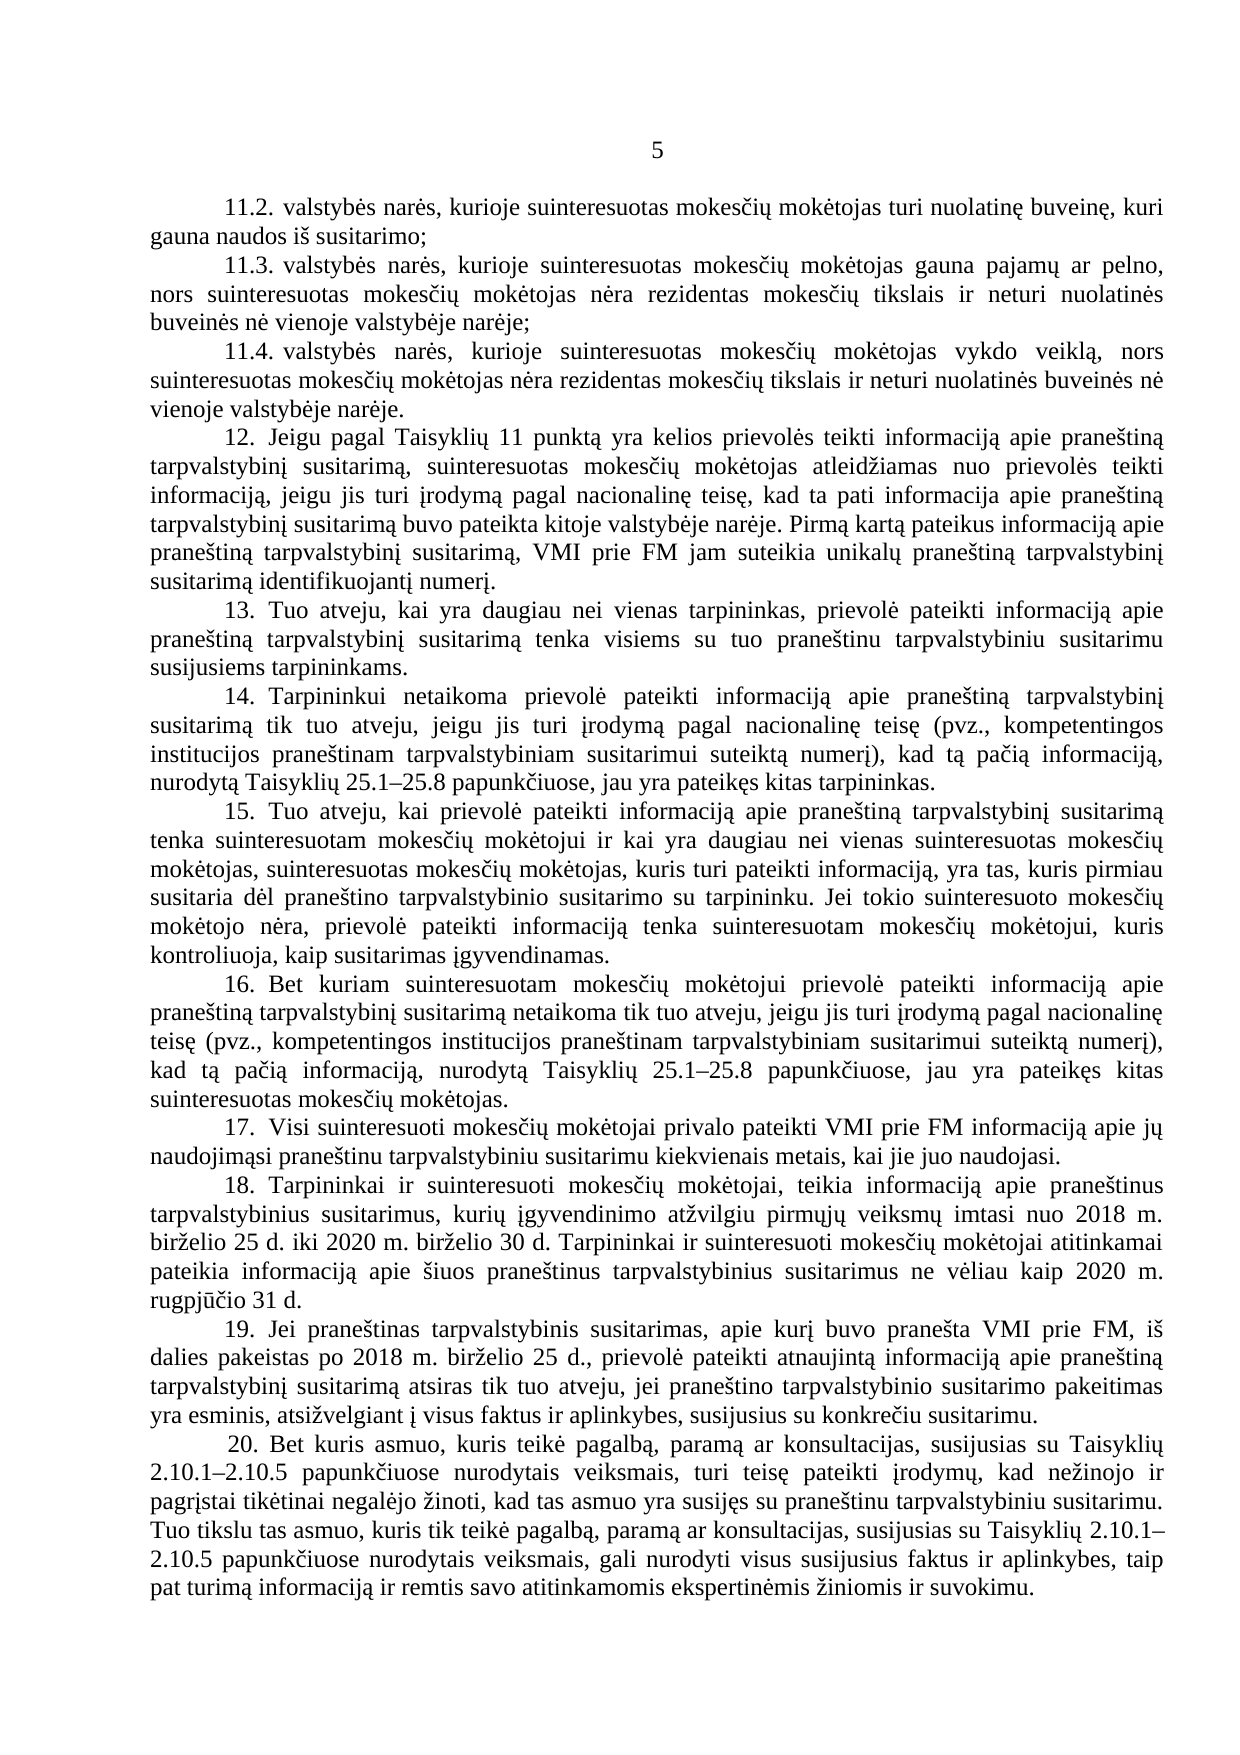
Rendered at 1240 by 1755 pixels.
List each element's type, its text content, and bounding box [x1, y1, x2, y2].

text 13. Tuo atveju, kai yra daugiau nei vienas tarpininkas, prievolė pateikti informaciją apie praneštiną tarpvalstybinį susitarimą tenka visiems su tuo praneštinu tarpvalstybiniu susitarimu susijusiems tarpininkams. [150, 595, 1164, 681]
text 18. Tarpininkai ir suinteresuoti mokesčių mokėtojai, teikia informaciją apie praneštinus tarpvalstybinius susitarimus, kurių įgyvendinimo atžvilgiu pirmųjų veiksmų imtasi nuo 2018 m. birželio 25 d. iki 2020 m. birželio 30 d. Tarpininkai ir suinteresuoti mokesčių mokėtojai atitinkamai pateikia informaciją apie šiuos praneštinus tarpvalstybinius susitarimus ne vėliau kaip 2020 m. rugpjūčio 31 d. [150, 1170, 1164, 1314]
text 20. Bet kuris asmuo, kuris teikė pagalbą, paramą ar konsultacijas, susijusias su Taisyklių 2.10.1–2.10.5 papunkčiuose nurodytais veiksmais, turi teisę pateikti įrodymų, kad nežinojo ir pagrįstai tikėtinai negalėjo žinoti, kad tas asmuo yra susijęs su praneštinu tarpvalstybiniu susitarimu. Tuo tikslu tas asmuo, kuris tik teikė pagalbą, paramą ar konsultacijas, susijusias su Taisyklių 2.10.1–2.10.5 papunkčiuose nurodytais veiksmais, gali nurodyti visus susijusius faktus ir aplinkybes, taip pat turimą informaciją ir remtis savo atitinkamomis ekspertinėmis žiniomis ir suvokimu. [150, 1429, 1164, 1601]
text 11.4. valstybės narės, kurioje suinteresuotas mokesčių mokėtojas vykdo veiklą, nors suinteresuotas mokesčių mokėtojas nėra rezidentas mokesčių tikslais ir neturi nuolatinės buveinės nė vienoje valstybėje narėje. [150, 336, 1164, 422]
text 15. Tuo atveju, kai prievolė pateikti informaciją apie praneštiną tarpvalstybinį susitarimą tenka suinteresuotam mokesčių mokėtojui ir kai yra daugiau nei vienas suinteresuotas mokesčių mokėtojas, suinteresuotas mokesčių mokėtojas, kuris turi pateikti informaciją, yra tas, kuris pirmiau susitaria dėl praneštino tarpvalstybinio susitarimo su tarpininku. Jei tokio suinteresuoto mokesčių mokėtojo nėra, prievolė pateikti informaciją tenka suinteresuotam mokesčių mokėtojui, kuris kontroliuoja, kaip susitarimas įgyvendinamas. [150, 796, 1164, 969]
text 17. Visi suinteresuoti mokesčių mokėtojai privalo pateikti VMI prie FM informaciją apie jų naudojimąsi praneštinu tarpvalstybiniu susitarimu kiekvienais metais, kai jie juo naudojasi. [150, 1112, 1164, 1170]
text 11.2. valstybės narės, kurioje suinteresuotas mokesčių mokėtojas turi nuolatinę buveinę, kuri gauna naudos iš susitarimo; [150, 192, 1164, 250]
text 12. Jeigu pagal Taisyklių 11 punktą yra kelios prievolės teikti informaciją apie praneštiną tarpvalstybinį susitarimą, suinteresuotas mokesčių mokėtojas atleidžiamas nuo prievolės teikti informaciją, jeigu jis turi įrodymą pagal nacionalinę teisę, kad ta pati informacija apie praneštiną tarpvalstybinį susitarimą buvo pateikta kitoje valstybėje narėje. Pirmą kartą pateikus informaciją apie praneštiną tarpvalstybinį susitarimą, VMI prie FM jam suteikia unikalų praneštiną tarpvalstybinį susitarimą identifikuojantį numerį. [150, 422, 1164, 595]
text 14. Tarpininkui netaikoma prievolė pateikti informaciją apie praneštiną tarpvalstybinį susitarimą tik tuo atveju, jeigu jis turi įrodymą pagal nacionalinę teisę (pvz., kompetentingos institucijos praneštinam tarpvalstybiniam susitarimui suteiktą numerį), kad tą pačią informaciją, nurodytą Taisyklių 25.1–25.8 papunkčiuose, jau yra pateikęs kitas tarpininkas. [150, 681, 1164, 796]
text 16. Bet kuriam suinteresuotam mokesčių mokėtojui prievolė pateikti informaciją apie praneštiną tarpvalstybinį susitarimą netaikoma tik tuo atveju, jeigu jis turi įrodymą pagal nacionalinę teisę (pvz., kompetentingos institucijos praneštinam tarpvalstybiniam susitarimui suteiktą numerį), kad tą pačią informaciją, nurodytą Taisyklių 25.1–25.8 papunkčiuose, jau yra pateikęs kitas suinteresuotas mokesčių mokėtojas. [150, 969, 1164, 1112]
text 11.3. valstybės narės, kurioje suinteresuotas mokesčių mokėtojas gauna pajamų ar pelno, nors suinteresuotas mokesčių mokėtojas nėra rezidentas mokesčių tikslais ir neturi nuolatinės buveinės nė vienoje valstybėje narėje; [150, 250, 1164, 336]
text 19. Jei praneštinas tarpvalstybinis susitarimas, apie kurį buvo pranešta VMI prie FM, iš dalies pakeistas po 2018 m. birželio 25 d., prievolė pateikti atnaujintą informaciją apie praneštiną tarpvalstybinį susitarimą atsiras tik tuo atveju, jei praneštino tarpvalstybinio susitarimo pakeitimas yra esminis, atsižvelgiant į visus faktus ir aplinkybes, susijusius su konkrečiu susitarimu. [150, 1314, 1164, 1429]
